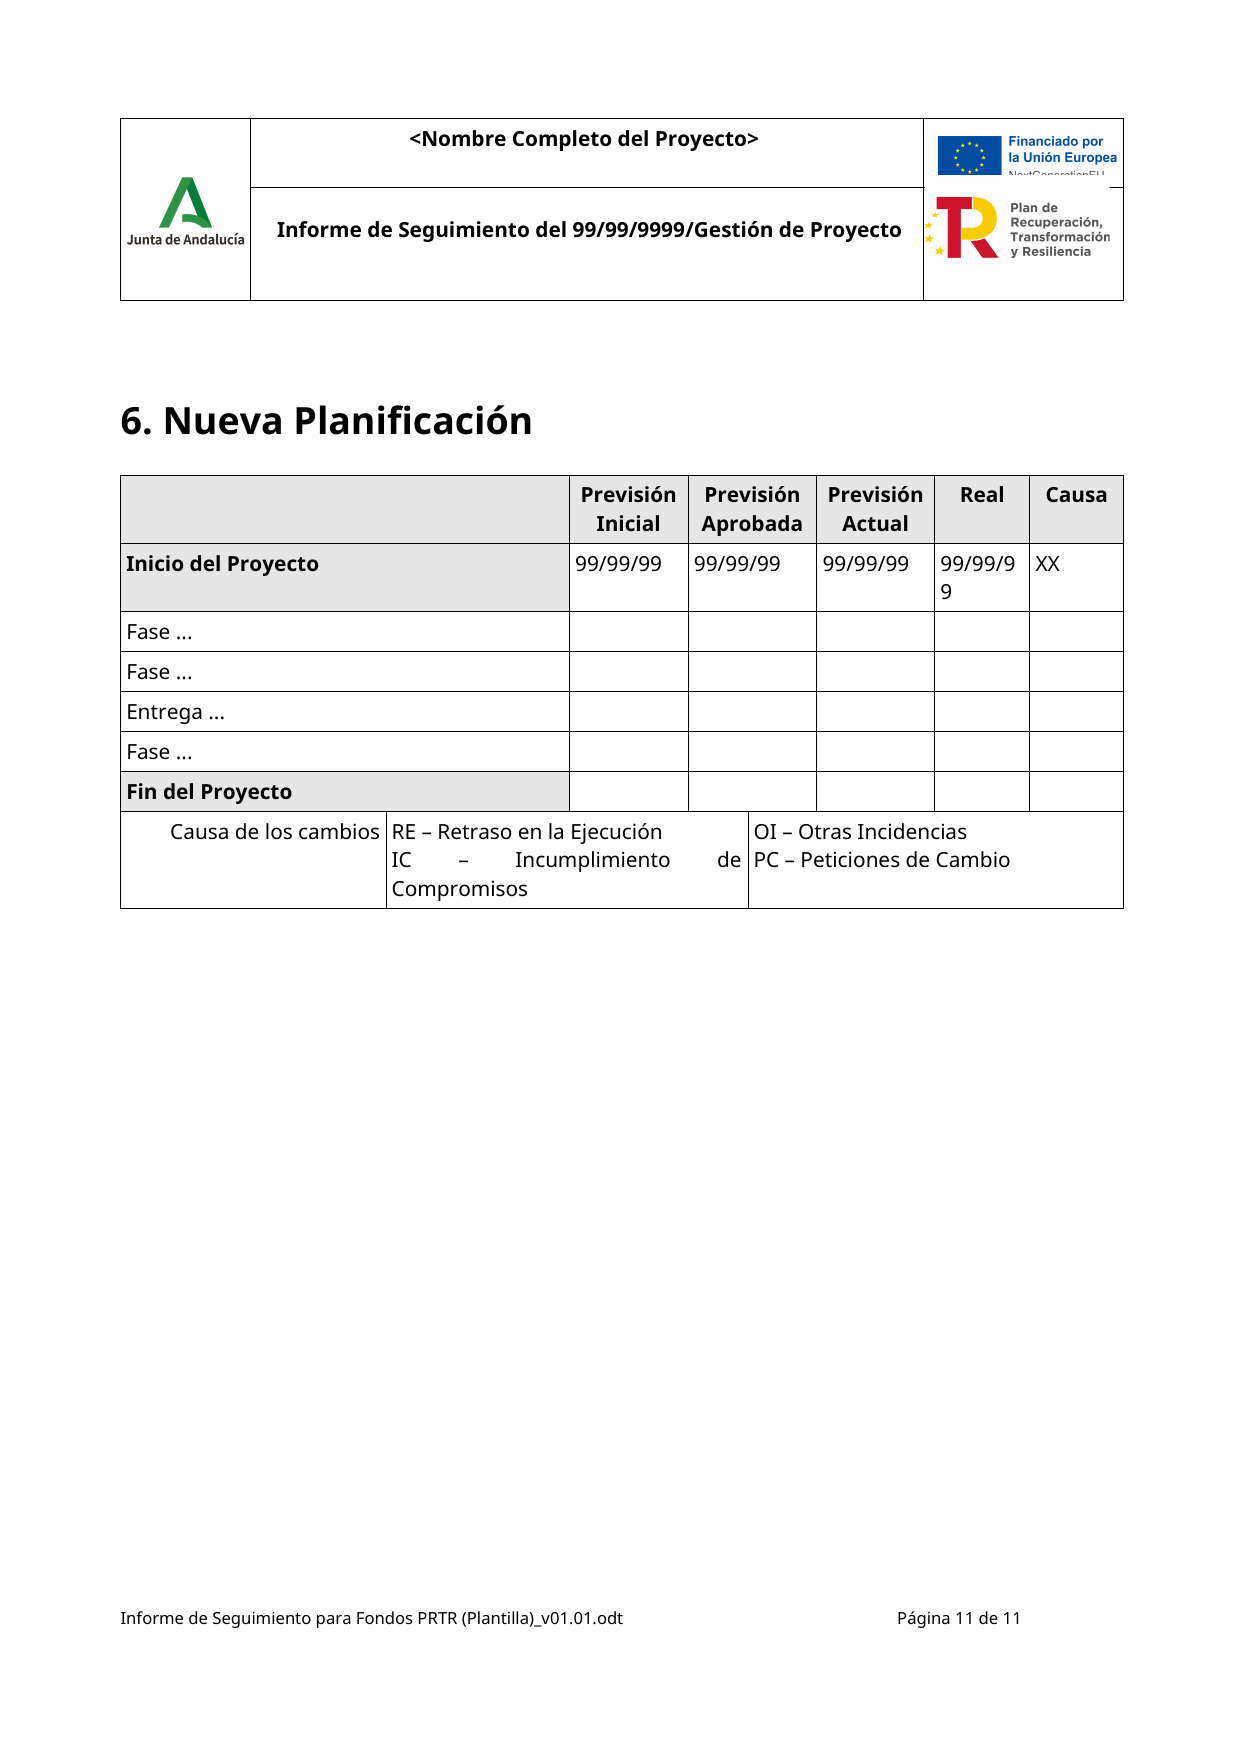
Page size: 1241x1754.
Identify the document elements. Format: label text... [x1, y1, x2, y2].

table_header Previsión Actual [817, 476, 934, 543]
table_cell [570, 732, 688, 771]
table_cell 99/99/99 [689, 544, 816, 611]
table_cell [1030, 692, 1123, 731]
table_cell [689, 732, 816, 771]
table_cell [570, 772, 688, 811]
subtitle Nueva Planificación [120, 394, 1123, 445]
table_cell Inicio del Proyecto [121, 544, 569, 611]
table_cell Fase ... [121, 732, 569, 771]
table_cell [817, 612, 934, 651]
table_cell [817, 732, 934, 771]
table_cell [817, 772, 934, 811]
table_cell [1030, 772, 1123, 811]
table_cell 99/99/99 [817, 544, 934, 611]
table_cell [570, 612, 688, 651]
table_cell [935, 692, 1029, 731]
table_header [121, 476, 569, 543]
table_cell [935, 652, 1029, 691]
table_cell [935, 612, 1029, 651]
table_cell [1030, 652, 1123, 691]
table_cell [689, 692, 816, 731]
table_cell Fin del Proyecto [121, 772, 569, 811]
table_cell [689, 772, 816, 811]
table_header Previsión Inicial [570, 476, 688, 543]
table_cell [570, 692, 688, 731]
picture [126, 176, 245, 246]
table_header Causa [1030, 476, 1123, 543]
table_cell XX [1030, 544, 1123, 611]
table_cell [1030, 732, 1123, 771]
table_cell [935, 772, 1029, 811]
table_cell Entrega ... [121, 692, 569, 731]
table_cell [570, 652, 688, 691]
table_cell [935, 732, 1029, 771]
picture [924, 129, 1120, 280]
table_cell 99/99/99 [570, 544, 688, 611]
table_header Real [935, 476, 1029, 543]
table_cell [1030, 612, 1123, 651]
table_cell Fase ... [121, 652, 569, 691]
table_header Previsión Aprobada [689, 476, 816, 543]
table_cell 99/99/99 [935, 544, 1029, 611]
table_cell [817, 652, 934, 691]
table_cell Fase ... [121, 612, 569, 651]
table_cell OI – Otras Incidencias PC – Peticiones de Cambio [749, 812, 1123, 908]
table_cell RE – Retraso en la Ejecución IC – Incumplimiento de Compromisos [387, 812, 748, 908]
table_cell [689, 612, 816, 651]
table_cell Causa de los cambios [121, 812, 386, 908]
table_cell [689, 652, 816, 691]
table_cell [817, 692, 934, 731]
